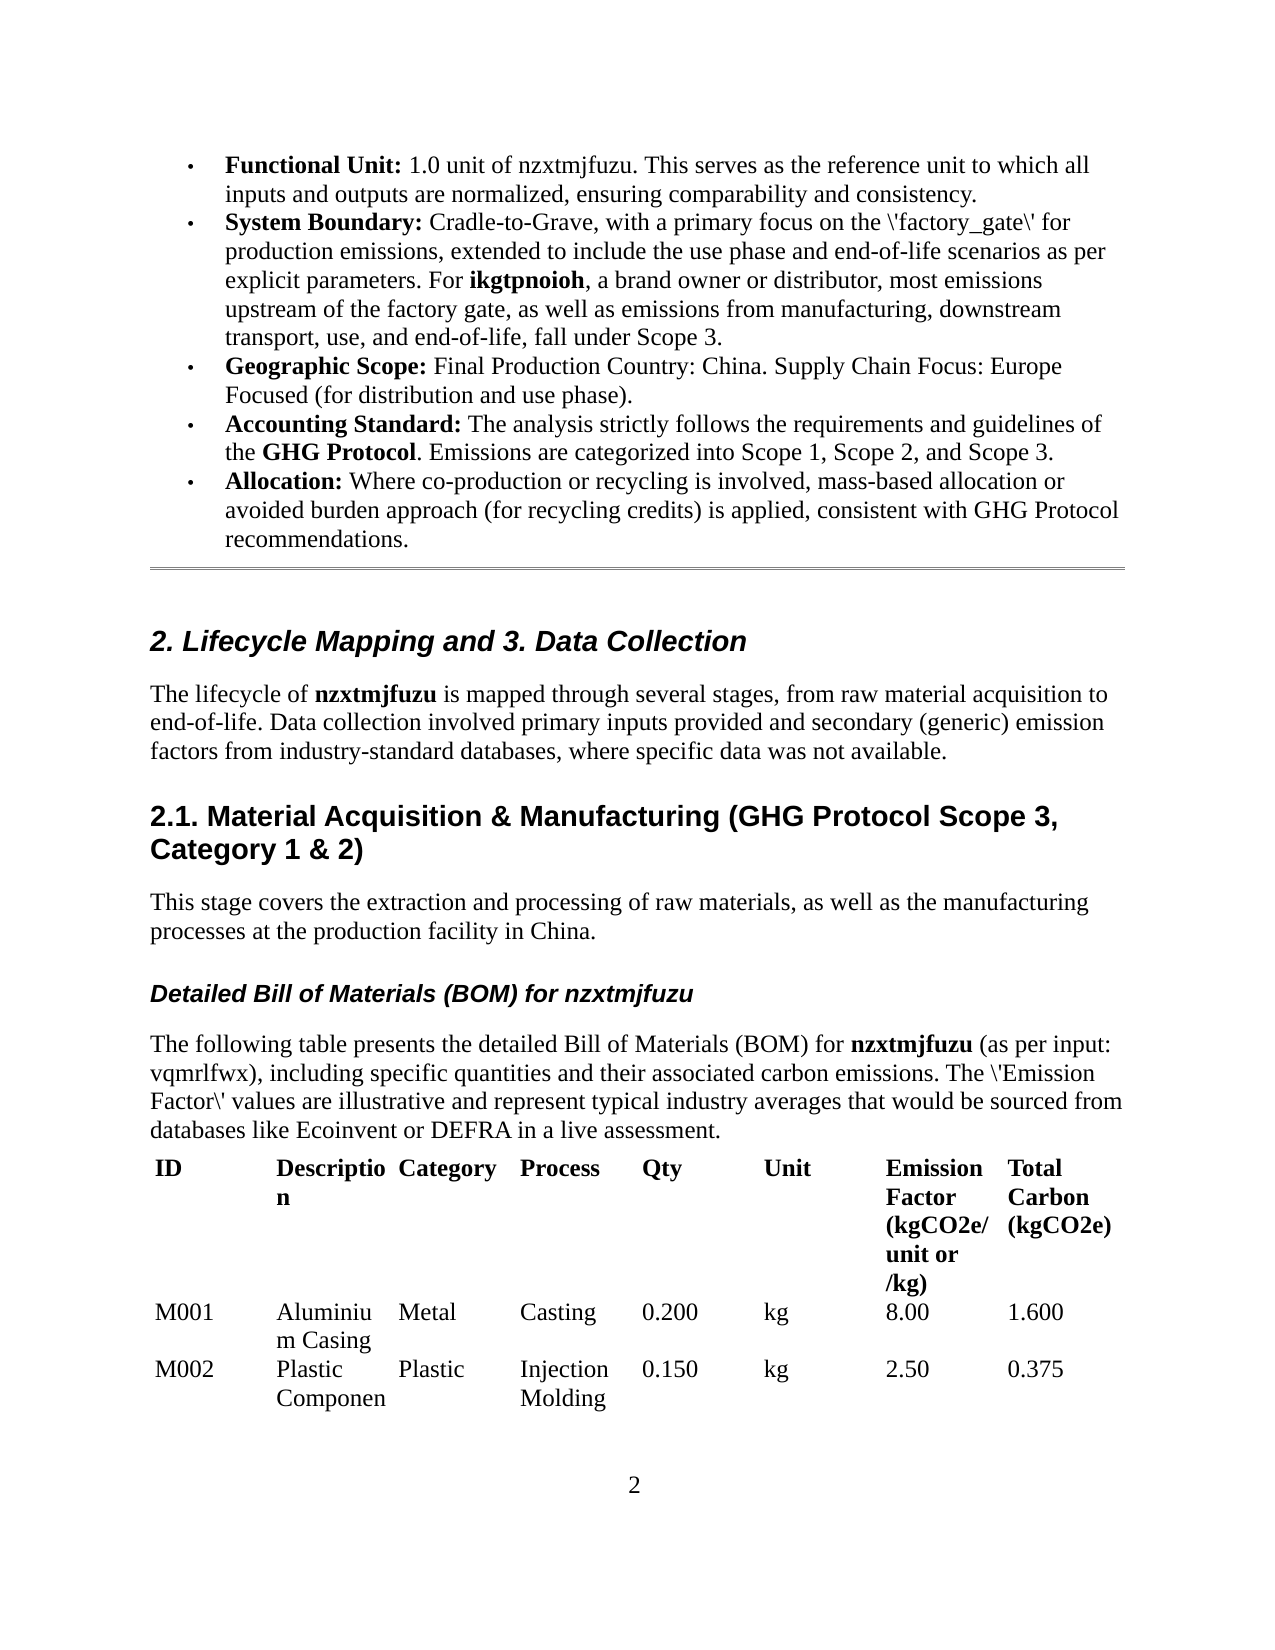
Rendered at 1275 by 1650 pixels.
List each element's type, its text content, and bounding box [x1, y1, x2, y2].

table_cell Metal [394, 1297, 516, 1354]
table_cell 2.50 [881, 1354, 1003, 1412]
table_header ID [150, 1153, 272, 1297]
table_cell 8.00 [881, 1297, 1003, 1354]
list System Boundary: Cradle-to-Grave, with a primary focus on the \'factory_gate\' for production emissions, extended to include the use phase and end-of-life scenarios as per explicit parameters. For ikgtpnoioh, a brand owner or distributor, most emissions upstream of the factory gate, as well as emissions from manufacturing, downstream transport, use, and end-of-life, fall under Scope 3. [187, 207, 1125, 351]
text The following table presents the detailed Bill of Materials (BOM) for nzxtmjfuzu (as per input: vqmrlfwx), including specific quantities and their associated carbon emissions. The \'Emission Factor\' values are illustrative and represent typical industry averages that would be sourced from databases like Ecoinvent or DEFRA in a live assessment. [150, 1029, 1125, 1144]
table_cell M001 [150, 1297, 272, 1354]
table_header Description [272, 1153, 394, 1297]
table_cell Casting [516, 1297, 637, 1354]
table_cell Injection Molding [516, 1354, 637, 1412]
list Allocation: Where co-production or recycling is involved, mass-based allocation or avoided burden approach (for recycling credits) is applied, consistent with GHG Protocol recommendations. [187, 466, 1125, 552]
list Functional Unit: 1.0 unit of nzxtmjfuzu. This serves as the reference unit to which all inputs and outputs are normalized, ensuring comparability and consistency. [187, 150, 1125, 207]
table_cell M002 [150, 1354, 272, 1412]
table_header Total Carbon (kgCO2e) [1003, 1153, 1125, 1297]
table_header Unit [759, 1153, 881, 1297]
subtitle Detailed Bill of Materials (BOM) for nzxtmjfuzu [150, 979, 1125, 1007]
table_cell 0.150 [638, 1354, 759, 1412]
table_cell kg [759, 1354, 881, 1412]
table_header Qty [638, 1153, 759, 1297]
text This stage covers the extraction and processing of raw materials, as well as the manufacturing processes at the production facility in China. [150, 887, 1125, 945]
subtitle 2. Lifecycle Mapping and 3. Data Collection [150, 624, 1125, 657]
subtitle 2.1. Material Acquisition & Manufacturing (GHG Protocol Scope 3, Category 1 & 2) [150, 799, 1125, 866]
table_cell Aluminium Casing [272, 1297, 394, 1354]
text The lifecycle of nzxtmjfuzu is mapped through several stages, from raw material acquisition to end-of-life. Data collection involved primary inputs provided and secondary (generic) emission factors from industry-standard databases, where specific data was not available. [150, 679, 1125, 765]
table_cell Plastic [394, 1354, 516, 1412]
list Accounting Standard: The analysis strictly follows the requirements and guidelines of the GHG Protocol. Emissions are categorized into Scope 1, Scope 2, and Scope 3. [187, 409, 1125, 466]
table_cell Plastic Componen [272, 1354, 394, 1412]
table_cell kg [759, 1297, 881, 1354]
table_header Emission Factor (kgCO2e/unit or /kg) [881, 1153, 1003, 1297]
table_header Process [516, 1153, 637, 1297]
table_cell 0.200 [638, 1297, 759, 1354]
table_header Category [394, 1153, 516, 1297]
table_cell 1.600 [1003, 1297, 1125, 1354]
table_cell 0.375 [1003, 1354, 1125, 1412]
list Geographic Scope: Final Production Country: China. Supply Chain Focus: Europe Focused (for distribution and use phase). [187, 351, 1125, 409]
